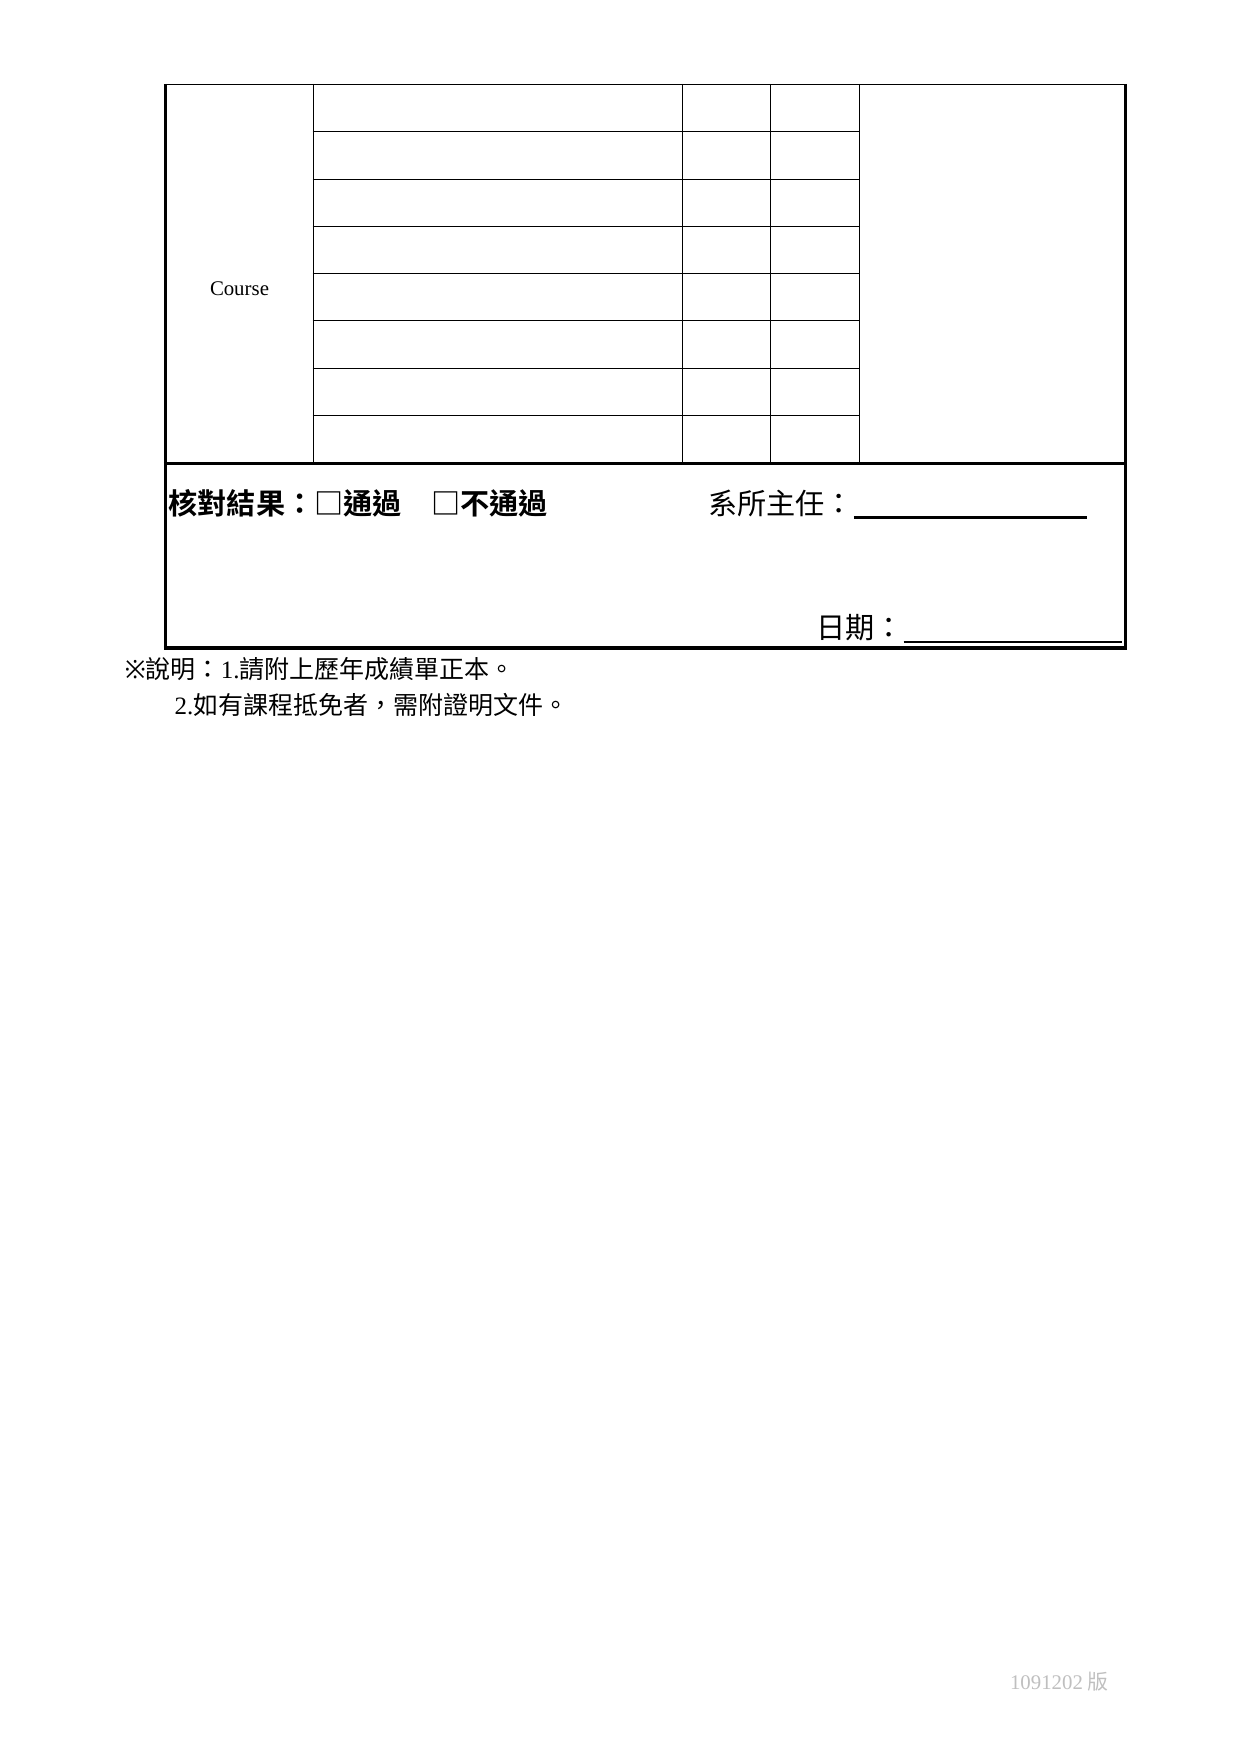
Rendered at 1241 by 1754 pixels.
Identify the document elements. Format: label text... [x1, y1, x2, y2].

table_cell [683, 416, 770, 462]
table_cell [683, 369, 770, 415]
table_cell Course [167, 85, 313, 462]
text ※說明：1.請附上歷年成績單正本。 [118, 649, 1107, 686]
table_cell [771, 180, 859, 226]
table_cell [314, 85, 682, 131]
table_cell [314, 369, 682, 415]
table_cell [771, 227, 859, 273]
table_cell [683, 180, 770, 226]
table_cell [683, 132, 770, 178]
table_cell [683, 274, 770, 320]
table_cell [771, 274, 859, 320]
table_cell [683, 85, 770, 131]
table_cell [771, 132, 859, 178]
table_cell [771, 321, 859, 368]
table_cell [314, 321, 682, 368]
table_cell [314, 180, 682, 226]
table_cell [314, 132, 682, 178]
table_cell 核對結果：□通過 □不通過 系所主任： 日期： [167, 465, 1124, 646]
table_cell [771, 416, 859, 462]
table_cell [860, 85, 1124, 462]
table_cell [771, 369, 859, 415]
table_cell [771, 85, 859, 131]
text 2.如有課程抵免者，需附證明文件。 [118, 686, 1107, 722]
table_cell [683, 227, 770, 273]
table_cell [314, 416, 682, 462]
table_cell [683, 321, 770, 368]
table_cell [314, 227, 682, 273]
table_cell [314, 274, 682, 320]
